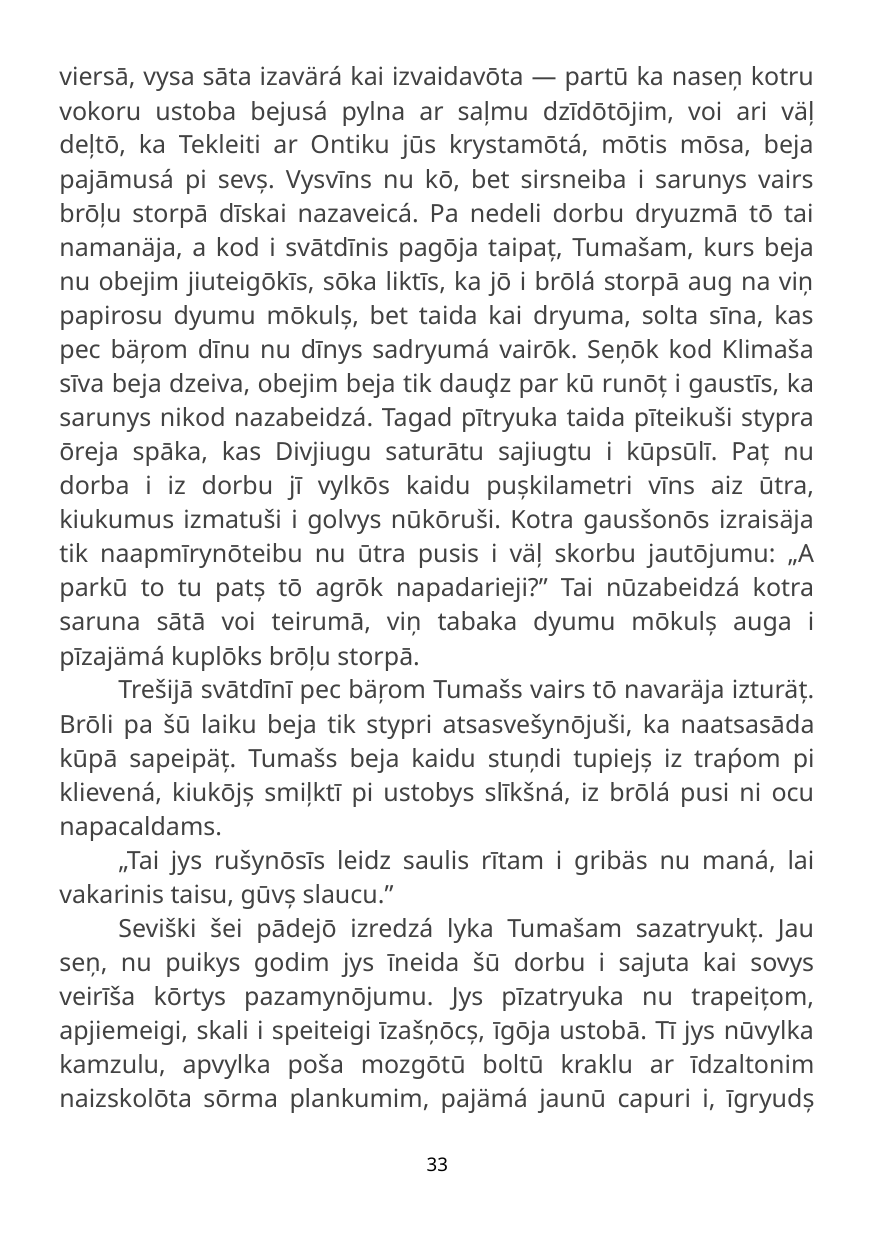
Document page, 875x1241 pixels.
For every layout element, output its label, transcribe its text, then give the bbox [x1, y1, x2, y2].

text Trešijā svātdīnī pec bäŗom Tumašs vairs tō navaräja izturäț. Brōli pa šū laiku beja tik stypri atsasvešynōjuši, ka naatsasāda kūpā sapeipäț. Tumašs beja kaidu stuņdi tupiejș iz traṕom pi klievená, kiukōjș smiļktī pi ustobys slīkšná, iz brōlá pusi ni ocu napacaldams. [59, 672, 815, 842]
text Seviški šei pādejō izredzá lyka Tumašam sazatryukț. Jau seņ, nu puikys godim jys īneida šū dorbu i sajuta kai sovys veirīša kōrtys pazamynōjumu. Jys pīzatryuka nu trapeițom, apjiemeigi, skali i speiteigi īzašņōcș, īgōja ustobā. Tī jys nūvylka kamzulu, apvylka poša mozgōtū boltū kraklu ar īdzaltonim naizskolōta sōrma plankumim, pajämá jaunū capuri i, īgryudș [59, 911, 815, 1115]
text viersā, vysa sāta izavärá kai izvaidavōta — partū ka naseņ kotru vokoru ustoba bejusá pylna ar saļmu dzīdōtōjim, voi ari väļ deļtō, ka Tekleiti ar Ontiku jūs krystamōtá, mōtis mōsa, beja pajāmusá pi sevș. Vysvīns nu kō, bet sirsneiba i sarunys vairs brōļu storpā dīskai nazaveicá. Pa nedeli dorbu dryuzmā tō tai namanäja, a kod i svātdīnis pagōja taipaț, Tumašam, kurs beja nu obejim jiuteigōkīs, sōka liktīs, ka jō i brōlá storpā aug na viņ papirosu dyumu mōkulș, bet taida kai dryuma, solta sīna, kas pec bäŗom dīnu nu dīnys sadryumá vairōk. Seņōk kod Klimaša sīva beja dzeiva, obejim beja tik dauḑz par kū runōț i gaustīs, ka sarunys nikod nazabeidzá. Tagad pītryuka taida pīteikuši stypra ōreja spāka, kas Divjiugu saturātu sajiugtu i kūpsūlī. Paț nu dorba i iz dorbu jī vylkōs kaidu pușkilametri vīns aiz ūtra, kiukumus izmatuši i golvys nūkōruši. Kotra gausšonōs izraisäja tik naapmīrynōteibu nu ūtra pusis i väļ skorbu jautōjumu: „A parkū to tu patș tō agrōk napadarieji?” Tai nūzabeidzá kotra saruna sātā voi teirumā, viņ tabaka dyumu mōkulș auga i pīzajämá kuplōks brōļu storpā. [59, 59, 815, 672]
text „Tai jys rušynōsīs leidz saulis rītam i gribäs nu maná, lai vakarinis taisu, gūvș slaucu.” [59, 842, 815, 911]
